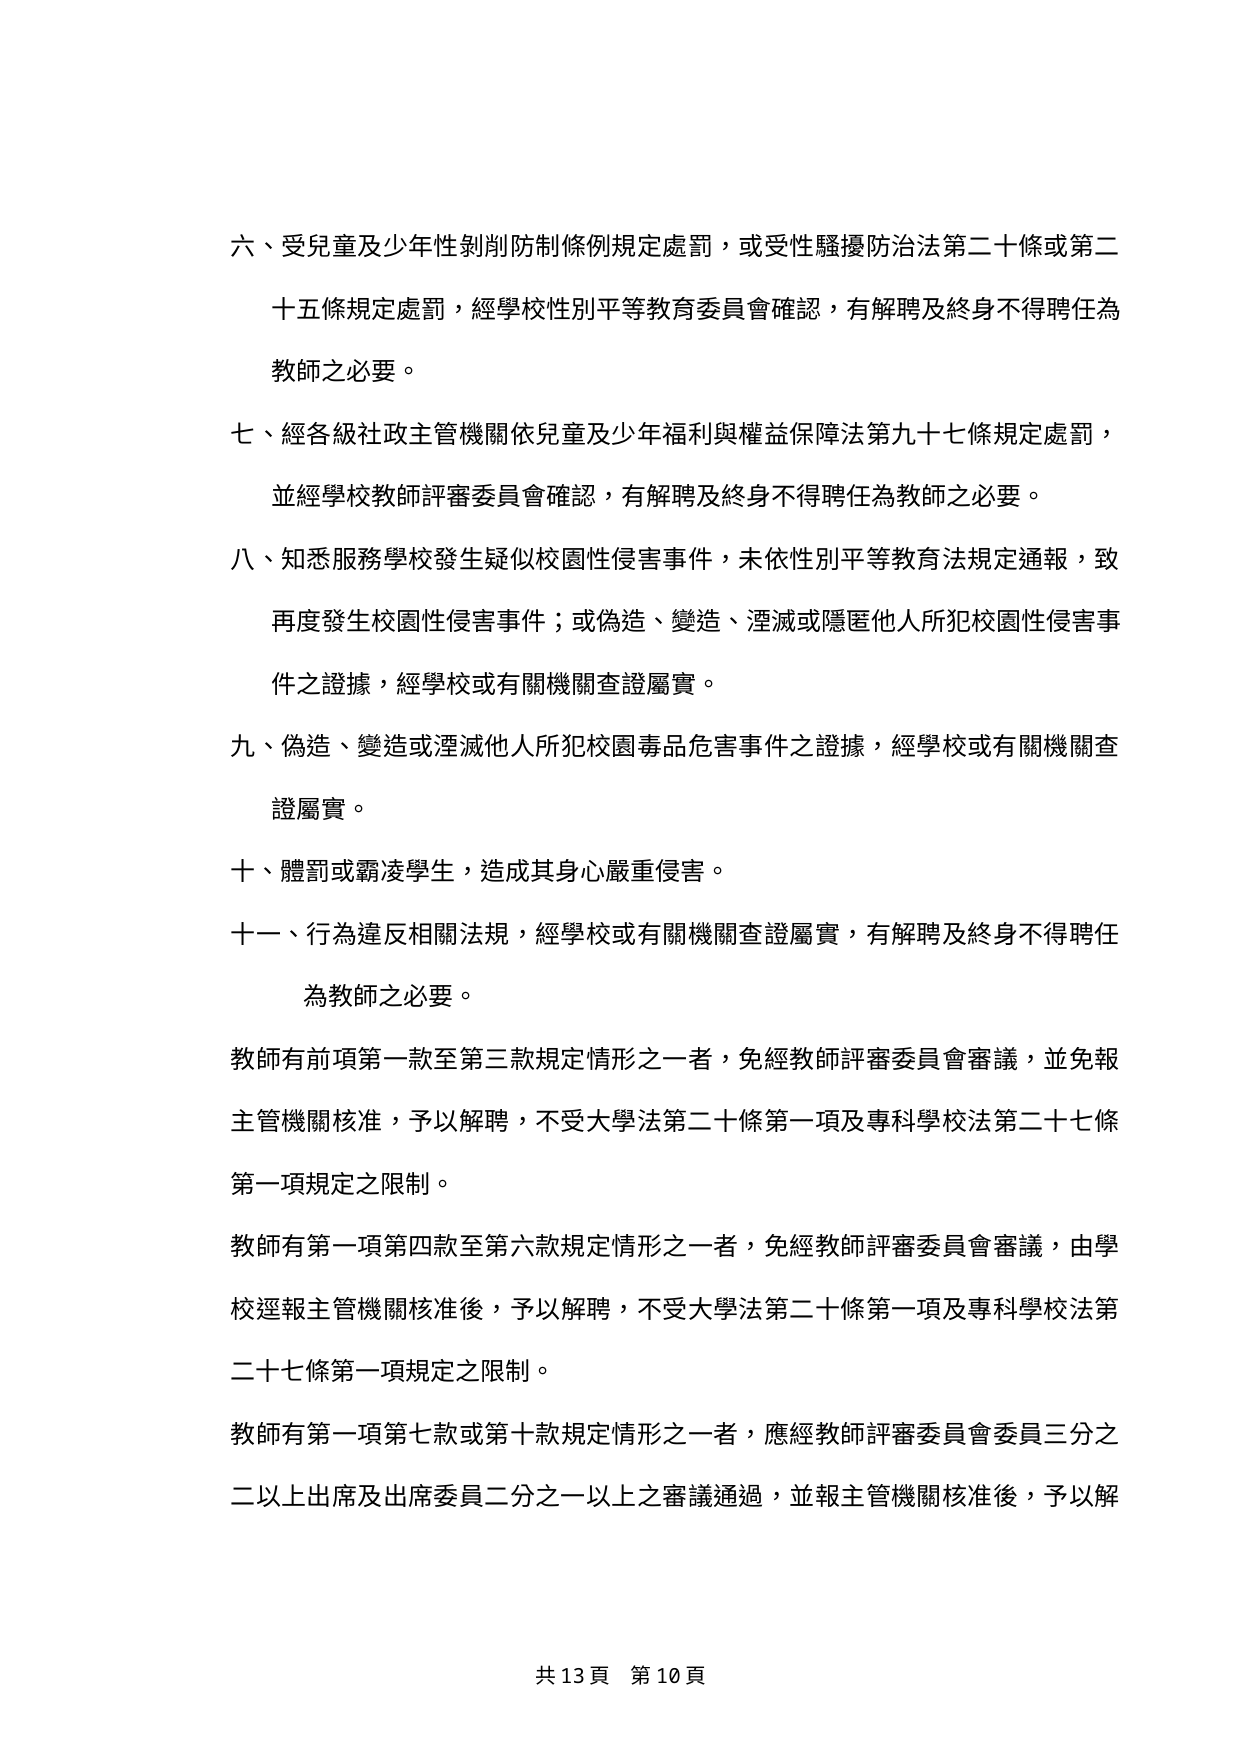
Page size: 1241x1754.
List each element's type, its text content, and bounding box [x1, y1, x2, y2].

text 教師有前項第一款至第三款規定情形之一者，免經教師評審委員會審議，並免報主管機關核准，予以解聘，不受大學法第二十條第一項及專科學校法第二十七條第一項規定之限制。 [230, 1016, 1122, 1203]
text 教師有第一項第四款至第六款規定情形之一者，免經教師評審委員會審議，由學校逕報主管機關核准後，予以解聘，不受大學法第二十條第一項及專科學校法第二十七條第一項規定之限制。 [230, 1203, 1122, 1391]
text 八、知悉服務學校發生疑似校園性侵害事件，未依性別平等教育法規定通報，致再度發生校園性侵害事件；或偽造、變造、湮滅或隱匿他人所犯校園性侵害事件之證據，經學校或有關機關查證屬實。 [230, 516, 1122, 703]
text 六、受兒童及少年性剝削防制條例規定處罰，或受性騷擾防治法第二十條或第二十五條規定處罰，經學校性別平等教育委員會確認，有解聘及終身不得聘任為教師之必要。 [230, 203, 1122, 391]
text 十一、行為違反相關法規，經學校或有關機關查證屬實，有解聘及終身不得聘任為教師之必要。 [230, 891, 1122, 1016]
text 七、經各級社政主管機關依兒童及少年福利與權益保障法第九十七條規定處罰，並經學校教師評審委員會確認，有解聘及終身不得聘任為教師之必要。 [230, 391, 1122, 516]
text 九、偽造、變造或湮滅他人所犯校園毒品危害事件之證據，經學校或有關機關查證屬實。 [230, 703, 1122, 828]
text 十、體罰或霸凌學生，造成其身心嚴重侵害。 [230, 828, 1122, 891]
text 教師有第一項第七款或第十款規定情形之一者，應經教師評審委員會委員三分之二以上出席及出席委員二分之一以上之審議通過，並報主管機關核准後，予以解 [230, 1391, 1122, 1516]
